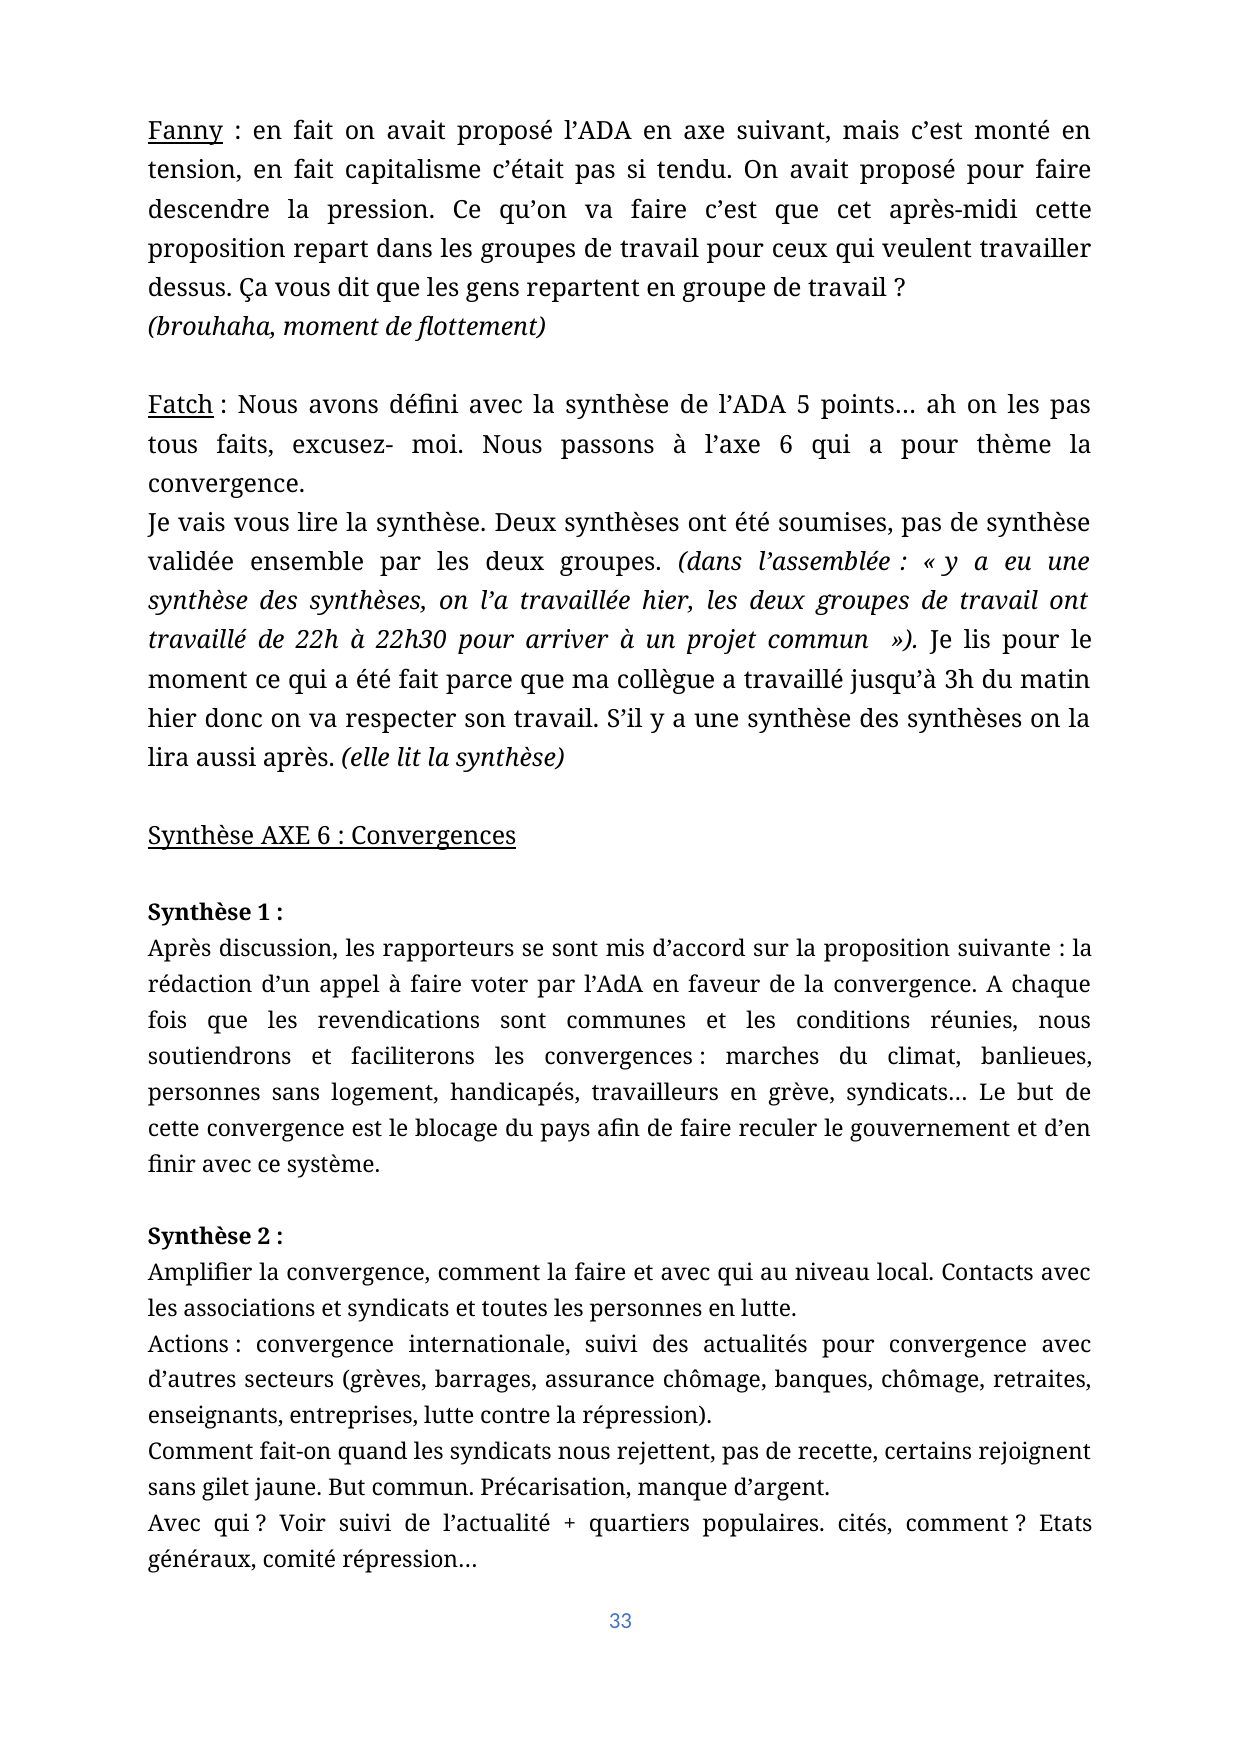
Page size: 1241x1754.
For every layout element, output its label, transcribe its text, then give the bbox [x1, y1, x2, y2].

text Amplifier la convergence, comment la faire et avec qui au niveau local. Contacts avec les associations et syndicats et toutes les personnes en lutte. [148, 1256, 1093, 1323]
text Fatch : Nous avons défini avec la synthèse de l’ADA 5 points… ah on les pas tous faits, excusez- moi. Nous passons à l’axe 6 qui a pour thème la convergence. [148, 387, 1093, 499]
text Synthèse 2 : [148, 1220, 1093, 1251]
text Je vais vous lire la synthèse. Deux synthèses ont été soumises, pas de synthèse validée ensemble par les deux groupes. (dans l’assemblée : « y a eu une synthèse des synthèses, on l’a travaillée hier, les deux groupes de travail ont travaillé de 22h à 22h30 pour arriver à un projet commun »). Je lis pour le moment ce qui a été fait parce que ma collègue a travaillé jusqu’à 3h du matin hier donc on va respecter son travail. S’il y a une synthèse des synthèses on la lira aussi après. (elle lit la synthèse) [148, 504, 1093, 774]
text Avec qui ? Voir suivi de l’actualité + quartiers populaires. cités, comment ? Etats généraux, comité répression… [148, 1507, 1093, 1574]
text (brouhaha, moment de flottement) [148, 309, 1093, 343]
text Actions : convergence internationale, suivi des actualités pour convergence avec d’autres secteurs (grèves, barrages, assurance chômage, banques, chômage, retraites, enseignants, entreprises, lutte contre la répression). [148, 1327, 1093, 1431]
text Synthèse 1 : [148, 896, 1093, 927]
text Comment fait-on quand les syndicats nous rejettent, pas de recette, certains rejoignent sans gilet jaune. But commun. Précarisation, manque d’argent. [148, 1435, 1093, 1502]
text Fanny : en fait on avait proposé l’ADA en axe suivant, mais c’est monté en tension, en fait capitalisme c’était pas si tendu. On avait proposé pour faire descendre la pression. Ce qu’on va faire c’est que cet après-midi cette proposition repart dans les groupes de travail pour ceux qui veulent travailler dessus. Ça vous dit que les gens repartent en groupe de travail ? [148, 113, 1093, 304]
text Synthèse AXE 6 : Convergences [148, 818, 1093, 852]
text Après discussion, les rapporteurs se sont mis d’accord sur la proposition suivante : la rédaction d’un appel à faire voter par l’AdA en faveur de la convergence. A chaque fois que les revendications sont communes et les conditions réunies, nous soutiendrons et faciliterons les convergences : marches du climat, banlieues, personnes sans logement, handicapés, travailleurs en grève, syndicats… Le but de cette convergence est le blocage du pays afin de faire reculer le gouvernement et d’en finir avec ce système. [148, 932, 1093, 1179]
